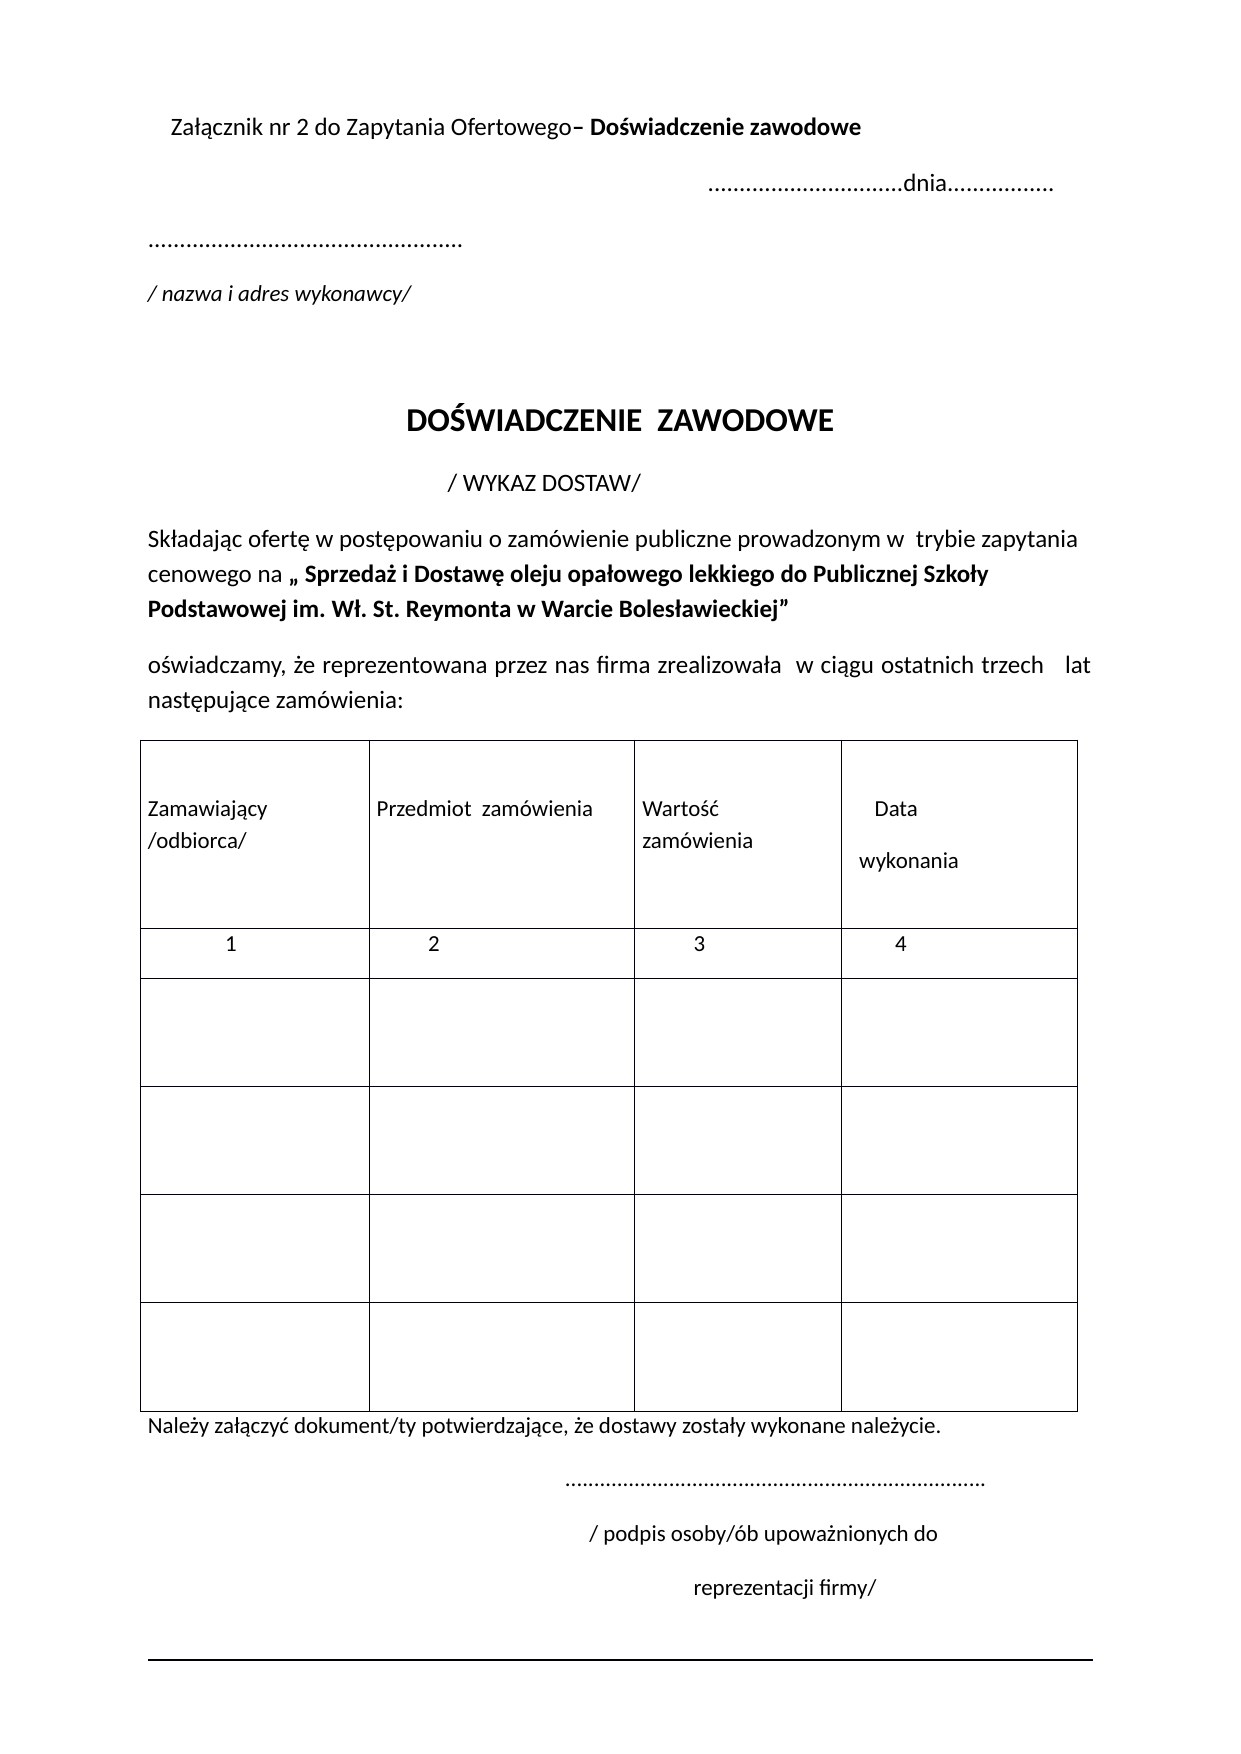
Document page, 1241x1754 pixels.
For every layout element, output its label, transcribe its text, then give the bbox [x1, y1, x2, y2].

table_cell 2 [370, 929, 634, 978]
table_cell [141, 1087, 369, 1194]
text Załącznik nr 2 do Zapytania Ofertowego– Doświadczenie zawodowe [153, 111, 1093, 142]
text reprezentacji firmy/ [148, 1573, 1093, 1601]
table_cell [370, 979, 634, 1086]
table_cell 4 [842, 929, 1077, 978]
table_header Data wykonania [842, 741, 1077, 928]
table_cell [141, 979, 369, 1086]
text / podpis osoby/ób upoważnionych do [148, 1518, 1093, 1548]
table_header Wartość zamówienia [635, 741, 841, 928]
table_cell 1 [141, 929, 369, 978]
table_cell [842, 1195, 1077, 1302]
table_header Przedmiot zamówienia [370, 741, 634, 928]
text Składając ofertę w postępowaniu o zamówienie publiczne prowadzonym w trybie zapytania cenowego na „ Sprzedaż i Dostawę oleju opałowego lekkiego do Publicznej Szkoły Podstawowej im. Wł. St. Reymonta w Warcie Bolesławieckiej” [148, 523, 1093, 623]
table_cell [141, 1303, 369, 1411]
table_cell [635, 1303, 841, 1411]
text oświadczamy, że reprezentowana przez nas firma zrealizowała w ciągu ostatnich trzech lat następujące zamówienia: [148, 649, 1093, 714]
text .................................................. [148, 223, 1093, 253]
text ...............................dnia................. [148, 167, 1093, 198]
table_cell [842, 1087, 1077, 1194]
table_cell [370, 1303, 634, 1411]
table_cell 3 [635, 929, 841, 978]
table_cell [635, 979, 841, 1086]
table_cell [635, 1087, 841, 1194]
table_header Zamawiający /odbiorca/ [141, 741, 369, 928]
text DOŚWIADCZENIE ZAWODOWE [148, 399, 1093, 440]
table_cell [141, 1195, 369, 1302]
table_cell [370, 1195, 634, 1302]
text / WYKAZ DOSTAW/ [148, 467, 1093, 498]
table_cell [842, 979, 1077, 1086]
table_cell [635, 1195, 841, 1302]
text ......................................................................... [148, 1464, 1093, 1493]
table_cell [370, 1087, 634, 1194]
text / nazwa i adres wykonawcy/ [148, 279, 1093, 307]
table_cell [842, 1303, 1077, 1411]
text Należy załączyć dokument/ty potwierdzające, że dostawy zostały wykonane należycie. [148, 1412, 1093, 1439]
